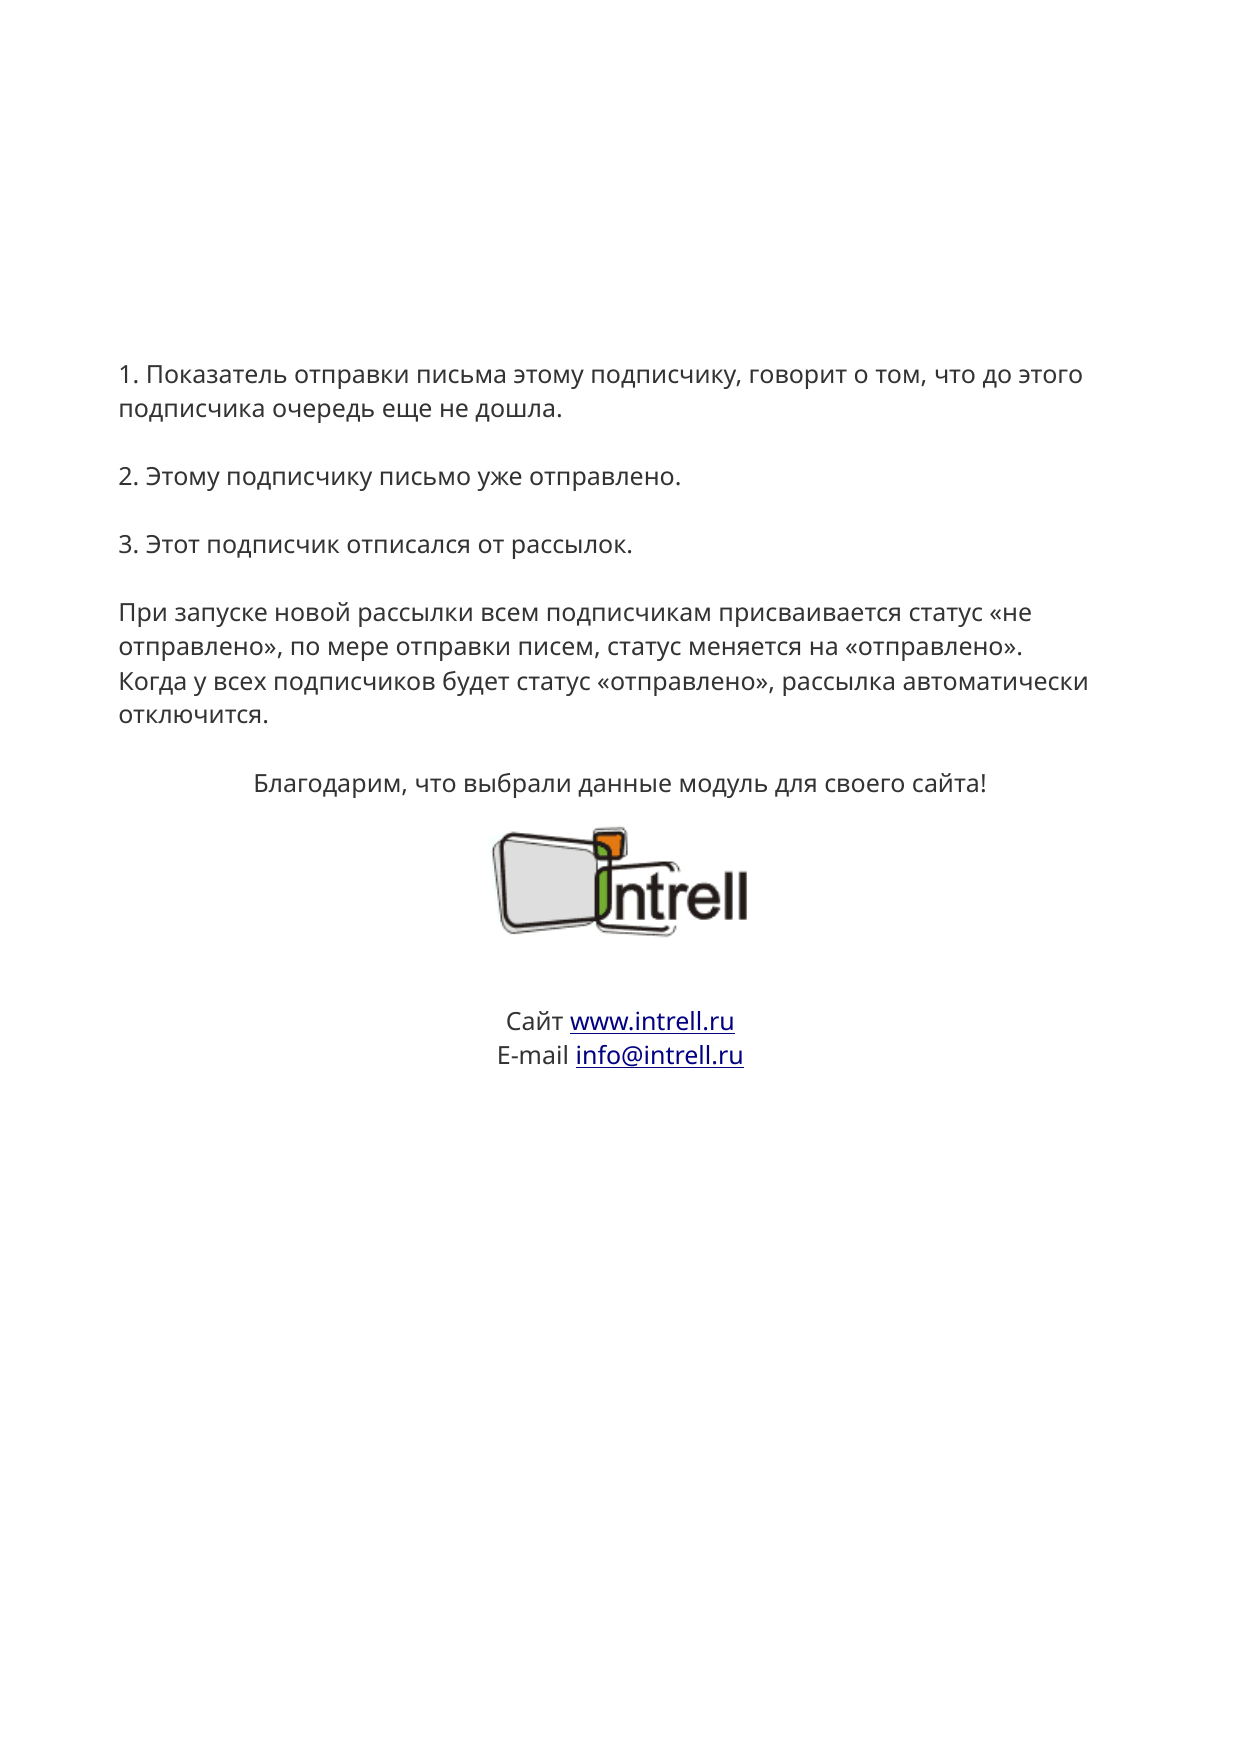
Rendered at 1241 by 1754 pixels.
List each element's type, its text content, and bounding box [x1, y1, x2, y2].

text 1. Показатель отправки письма этому подписчику, говорит о том, что до этого подписчика очередь еще не дошла. [118, 357, 1122, 425]
text Благодарим, что выбрали данные модуль для своего сайта! [118, 765, 1122, 799]
text E-mail info@intrell.ru [118, 1038, 1122, 1072]
text При запуске новой рассылки всем подписчикам присваивается статус «не отправлено», по мере отправки писем, статус меняется на «отправлено». [118, 595, 1122, 663]
text 3. Этот подписчик отписался от рассылок. [118, 527, 1122, 561]
text 2. Этому подписчику письмо уже отправлено. [118, 459, 1122, 493]
picture [482, 799, 758, 942]
text Когда у всех подписчиков будет статус «отправлено», рассылка автоматически отключится. [118, 663, 1122, 731]
text Сайт www.intrell.ru [118, 1004, 1122, 1038]
